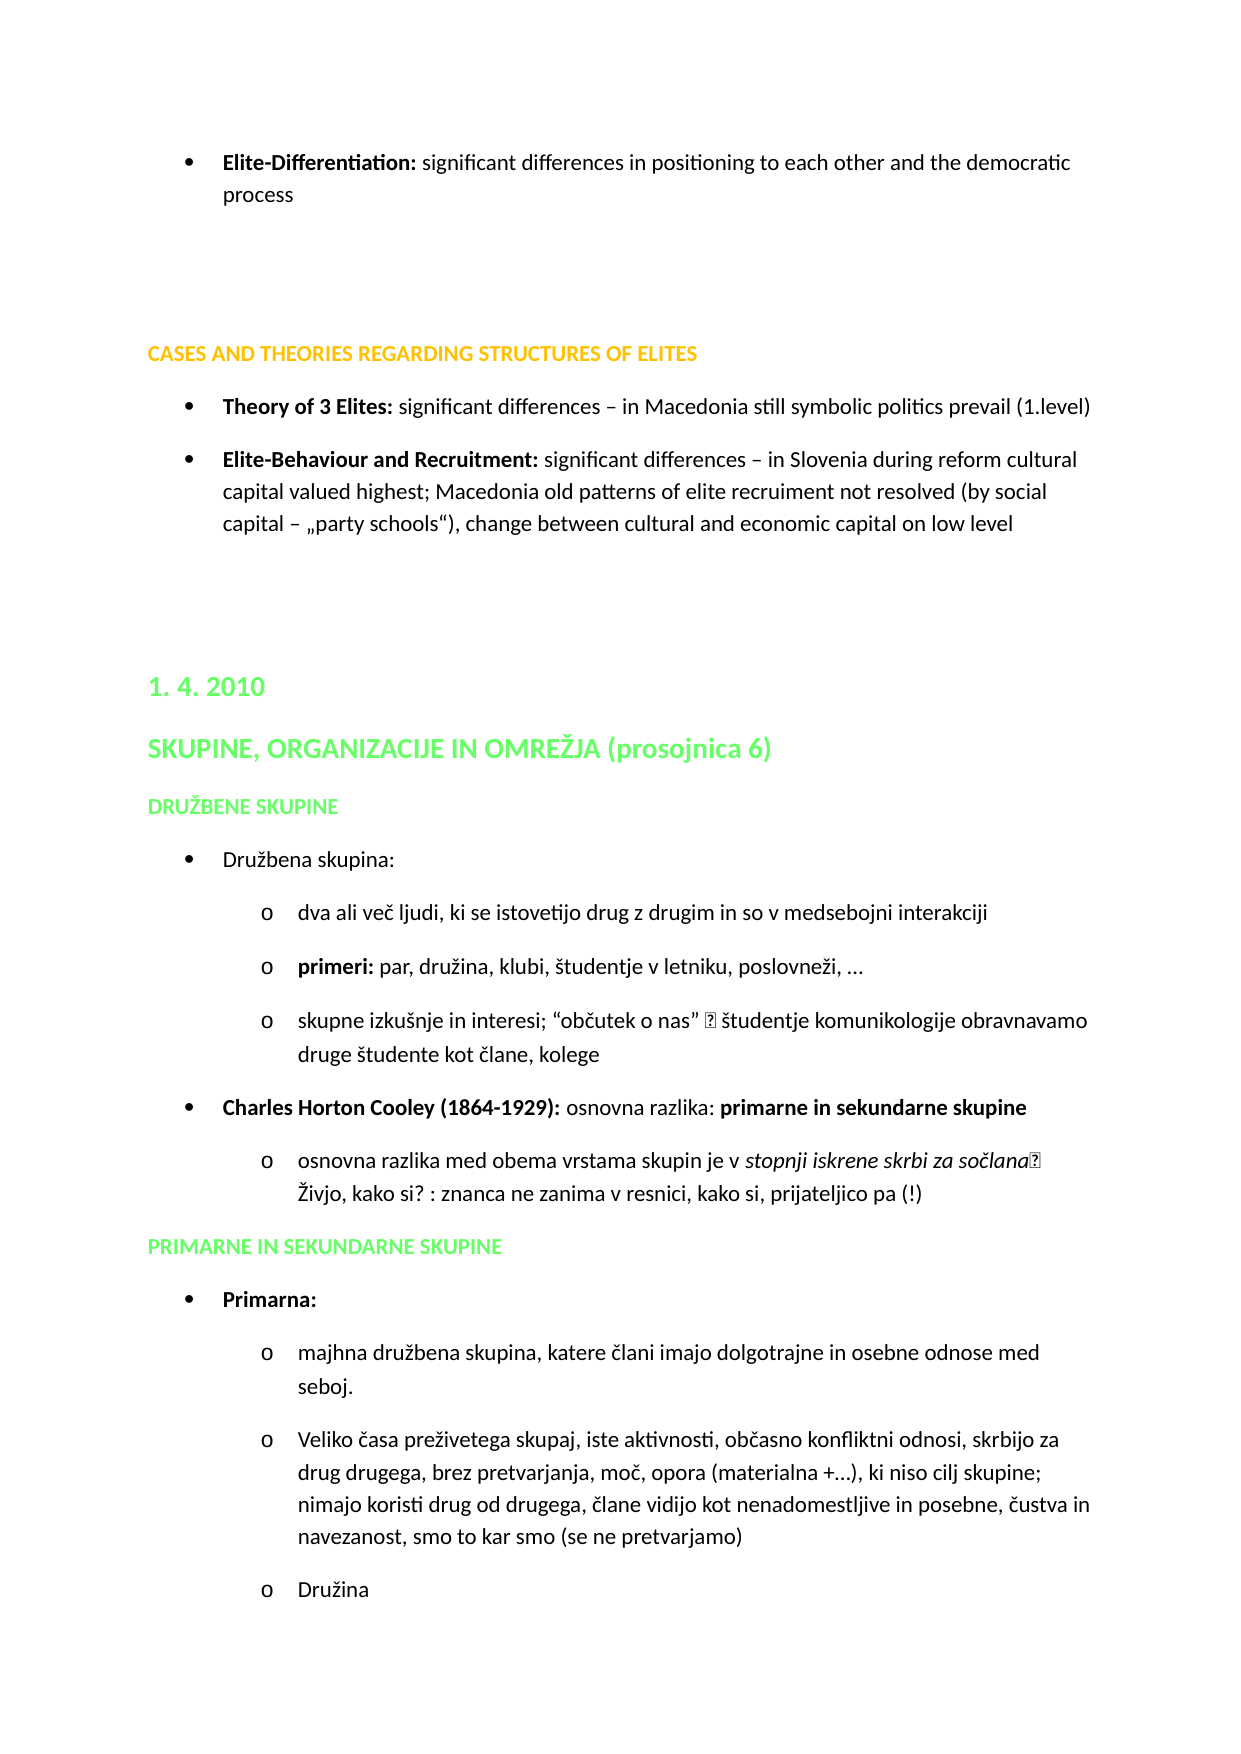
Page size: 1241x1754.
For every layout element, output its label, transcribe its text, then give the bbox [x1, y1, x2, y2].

text 1. 4. 2010 [148, 668, 1093, 704]
list majhna družbena skupina, katere člani imajo dolgotrajne in osebne odnose med seboj. [260, 1338, 1093, 1400]
list Veliko časa preživetega skupaj, iste aktivnosti, občasno konfliktni odnosi, skrbijo za drug drugega, brez pretvarjanja, moč, opora (materialna +…), ki niso cilj skupine; nimajo koristi drug od drugega, člane vidijo kot nenadomestljive in posebne, čustva in navezanost, smo to kar smo (se ne pretvarjamo) [260, 1425, 1093, 1551]
list Primarna: [185, 1285, 1093, 1313]
text CASES AND THEORIES REGARDING STRUCTURES OF ELITES [148, 339, 1093, 367]
list Družbena skupina: [185, 845, 1093, 873]
list dva ali več ljudi, ki se istovetijo drug z drugim in so v medsebojni interakciji [260, 898, 1093, 927]
text PRIMARNE IN SEKUNDARNE SKUPINE [148, 1232, 1093, 1260]
list Theory of 3 Elites: significant differences – in Macedonia still symbolic politics prevail (1.level) [185, 392, 1093, 420]
text DRUŽBENE SKUPINE [148, 792, 1093, 820]
list skupne izkušnje in interesi; “občutek o nas”  študentje komunikologije obravnavamo druge študente kot člane, kolege [260, 1007, 1093, 1068]
list Elite-Differentiation: significant differences in positioning to each other and the democratic process [185, 148, 1093, 208]
text SKUPINE, ORGANIZACIJE IN OMREŽJA (prosojnica 6) [148, 730, 1093, 766]
list Charles Horton Cooley (1864-1929): osnovna razlika: primarne in sekundarne skupine [185, 1093, 1093, 1121]
list Elite-Behaviour and Recruitment: significant differences – in Slovenia during reform cultural capital valued highest; Macedonia old patterns of elite recruiment not resolved (by social capital – „party schools“), change between cultural and economic capital on low level [185, 445, 1093, 537]
list primeri: par, družina, klubi, študentje v letniku, poslovneži, … [260, 952, 1093, 981]
list osnovna razlika med obema vrstama skupin je v stopnji iskrene skrbi za sočlana Živjo, kako si? : znanca ne zanima v resnici, kako si, prijateljico pa (!) [260, 1146, 1093, 1207]
list Družina [260, 1576, 1093, 1605]
